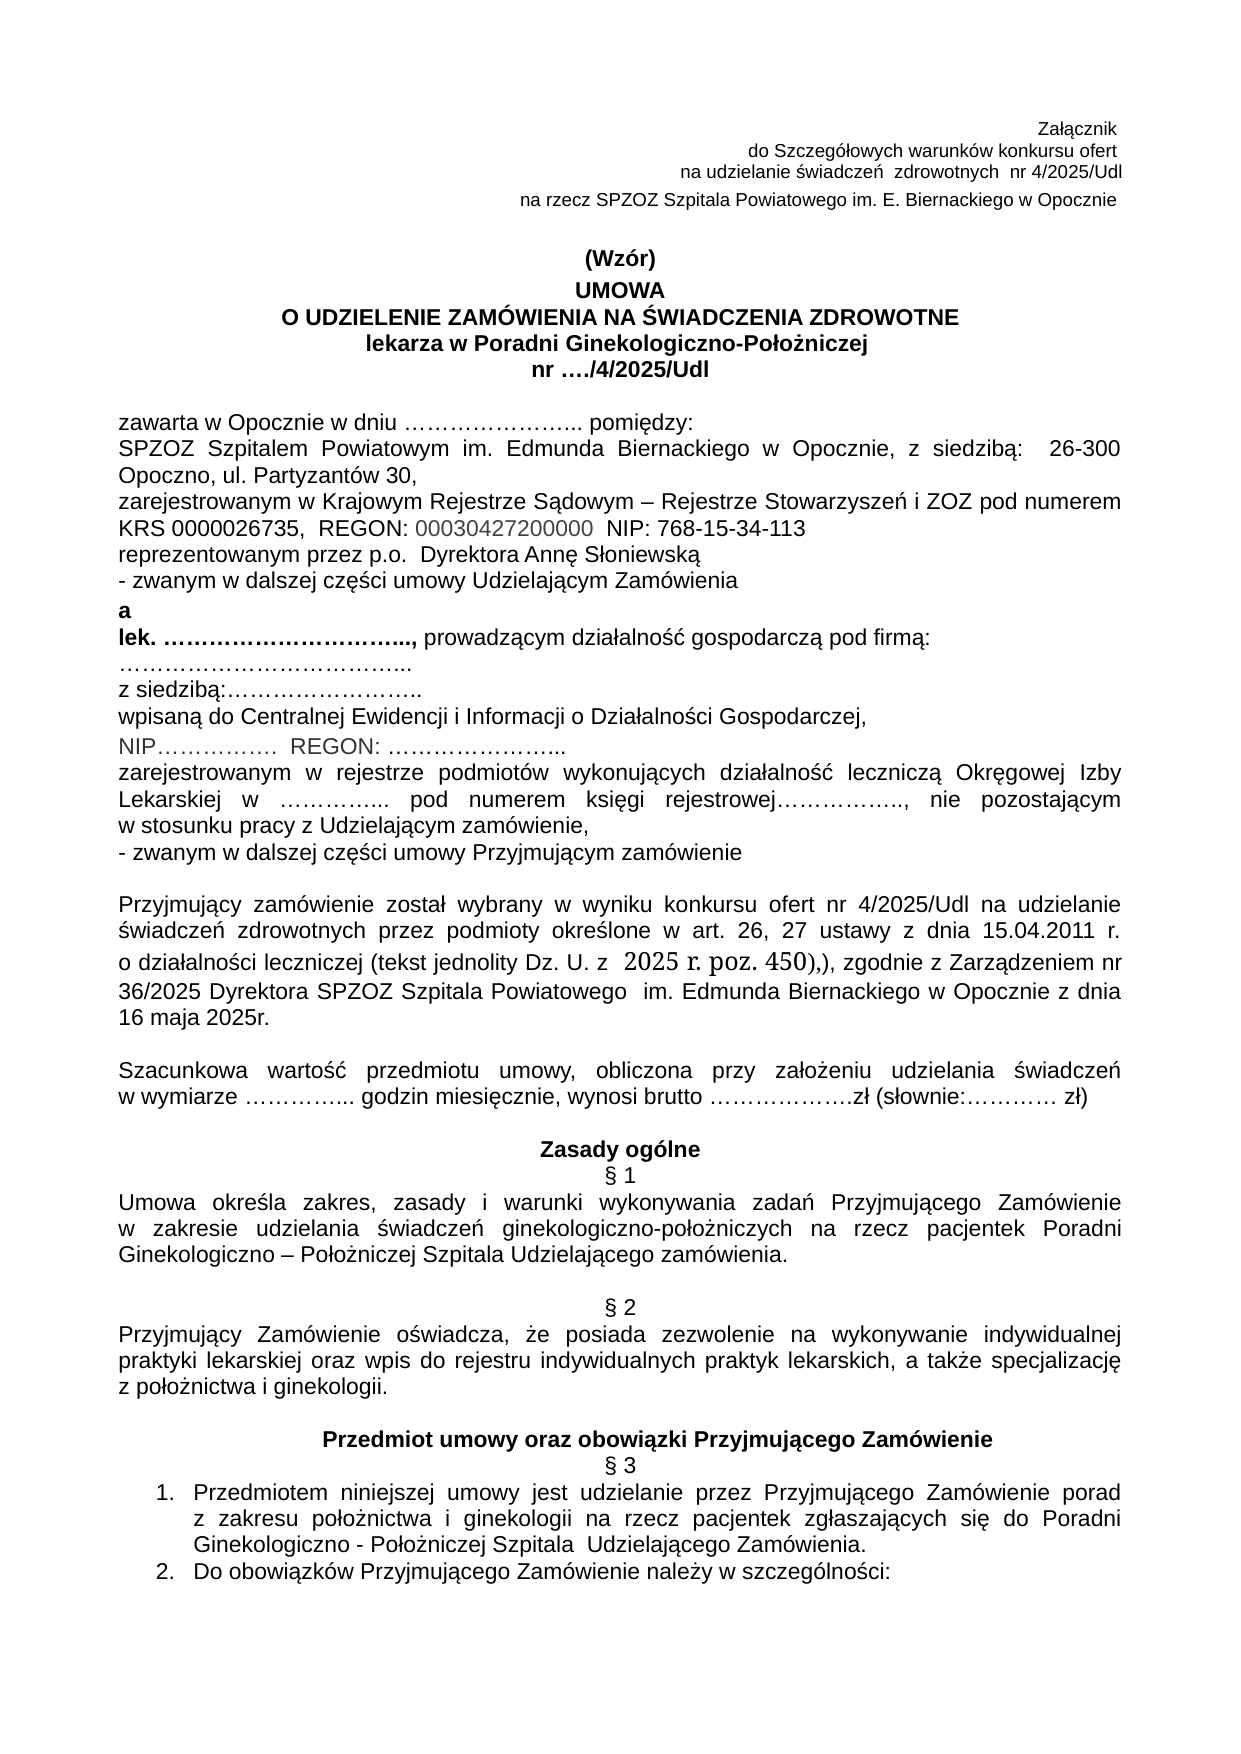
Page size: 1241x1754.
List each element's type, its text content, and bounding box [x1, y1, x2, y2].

text NIP……………. REGON: …………………... [118, 733, 1122, 759]
text O UDZIELENIE ZAMÓWIENIA NA ŚWIADCZENIA ZDROWOTNE [118, 304, 1122, 330]
text do Szczegółowych warunków konkursu ofert [118, 140, 1122, 161]
text ………………………………... [118, 650, 1122, 676]
text zarejestrowanym w Krajowym Rejestrze Sądowym – Rejestrze Stowarzyszeń i ZOZ pod numerem KRS 0000026735, REGON: 00030427200000 NIP: 768-15-34-113 [118, 488, 1122, 541]
text Umowa określa zakres, zasady i warunki wykonywania zadań Przyjmującego Zamówienie w zakresie udzielania świadczeń ginekologiczno-położniczych na rzecz pacjentek Poradni Ginekologiczno – Położniczej Szpitala Udzielającego zamówienia. [118, 1189, 1122, 1268]
text lekarza w Poradni Ginekologiczno-Położniczej [118, 330, 1122, 356]
text zawarta w Opocznie w dniu …………………... pomiędzy: [118, 409, 1122, 435]
text - zwanym w dalszej części umowy Udzielającym Zamówienia [118, 567, 1122, 593]
text lek. …………………………..., prowadzącym działalność gospodarczą pod firmą: [118, 624, 1122, 650]
list Do obowiązków Przyjmującego Zamówienie należy w szczególności: [156, 1558, 1122, 1584]
text Przyjmujący Zamówienie oświadcza, że posiada zezwolenie na wykonywanie indywidualnej praktyki lekarskiej oraz wpis do rejestru indywidualnych praktyk lekarskich, a także specjalizację z położnictwa i ginekologii. [118, 1321, 1122, 1399]
text Szacunkowa wartość przedmiotu umowy, obliczona przy założeniu udzielania świadczeń w wymiarze …………... godzin miesięcznie, wynosi brutto ……………….zł (słownie:………… zł) [118, 1057, 1122, 1110]
text § 3 [118, 1452, 1122, 1479]
text a [118, 597, 1122, 624]
text Przedmiot umowy oraz obowiązki Przyjmującego Zamówienie [193, 1426, 1122, 1452]
text - zwanym w dalszej części umowy Przyjmującym zamówienie [118, 838, 1122, 865]
text Załącznik [118, 118, 1122, 140]
text § 2 [118, 1294, 1122, 1321]
text § 1 [118, 1162, 1122, 1189]
text UMOWA [118, 277, 1122, 304]
text na rzecz SPZOZ Szpitala Powiatowego im. E. Biernackiego w Opocznie [118, 189, 1122, 211]
text zarejestrowanym w rejestrze podmiotów wykonujących działalność leczniczą Okręgowej Izby Lekarskiej w …………... pod numerem księgi rejestrowej…………….., nie pozostającym w stosunku pracy z Udzielającym zamówienie, [118, 759, 1122, 838]
text wpisaną do Centralnej Ewidencji i Informacji o Działalności Gospodarczej, [118, 703, 1122, 729]
text (Wzór) [118, 245, 1122, 271]
text z siedzibą:…………………….. [118, 676, 1122, 703]
text nr …./4/2025/Udl [118, 356, 1122, 383]
text Przyjmujący zamówienie został wybrany w wyniku konkursu ofert nr 4/2025/Udl na udzielanie świadczeń zdrowotnych przez podmioty określone w art. 26, 27 ustawy z dnia 15.04.2011 r. o działalności leczniczej (tekst jednolity Dz. U. z 2025 r. poz. 450),), zgodnie z Zarządzeniem nr 36/2025 Dyrektora SPZOZ Szpitala Powiatowego im. Edmunda Biernackiego w Opocznie z dnia 16 maja 2025r. [118, 891, 1122, 1031]
text SPZOZ Szpitalem Powiatowym im. Edmunda Biernackiego w Opocznie, z siedzibą: 26-300 Opoczno, ul. Partyzantów 30, [118, 435, 1122, 488]
list Przedmiotem niniejszej umowy jest udzielanie przez Przyjmującego Zamówienie porad z zakresu położnictwa i ginekologii na rzecz pacjentek zgłaszających się do Poradni Ginekologiczno - Położniczej Szpitala Udzielającego Zamówienia. [156, 1479, 1122, 1558]
text na udzielanie świadczeń zdrowotnych nr 4/2025/Udl [118, 161, 1122, 183]
text Zasady ogólne [118, 1136, 1122, 1162]
text reprezentowanym przez p.o. Dyrektora Annę Słoniewską [118, 541, 1122, 567]
